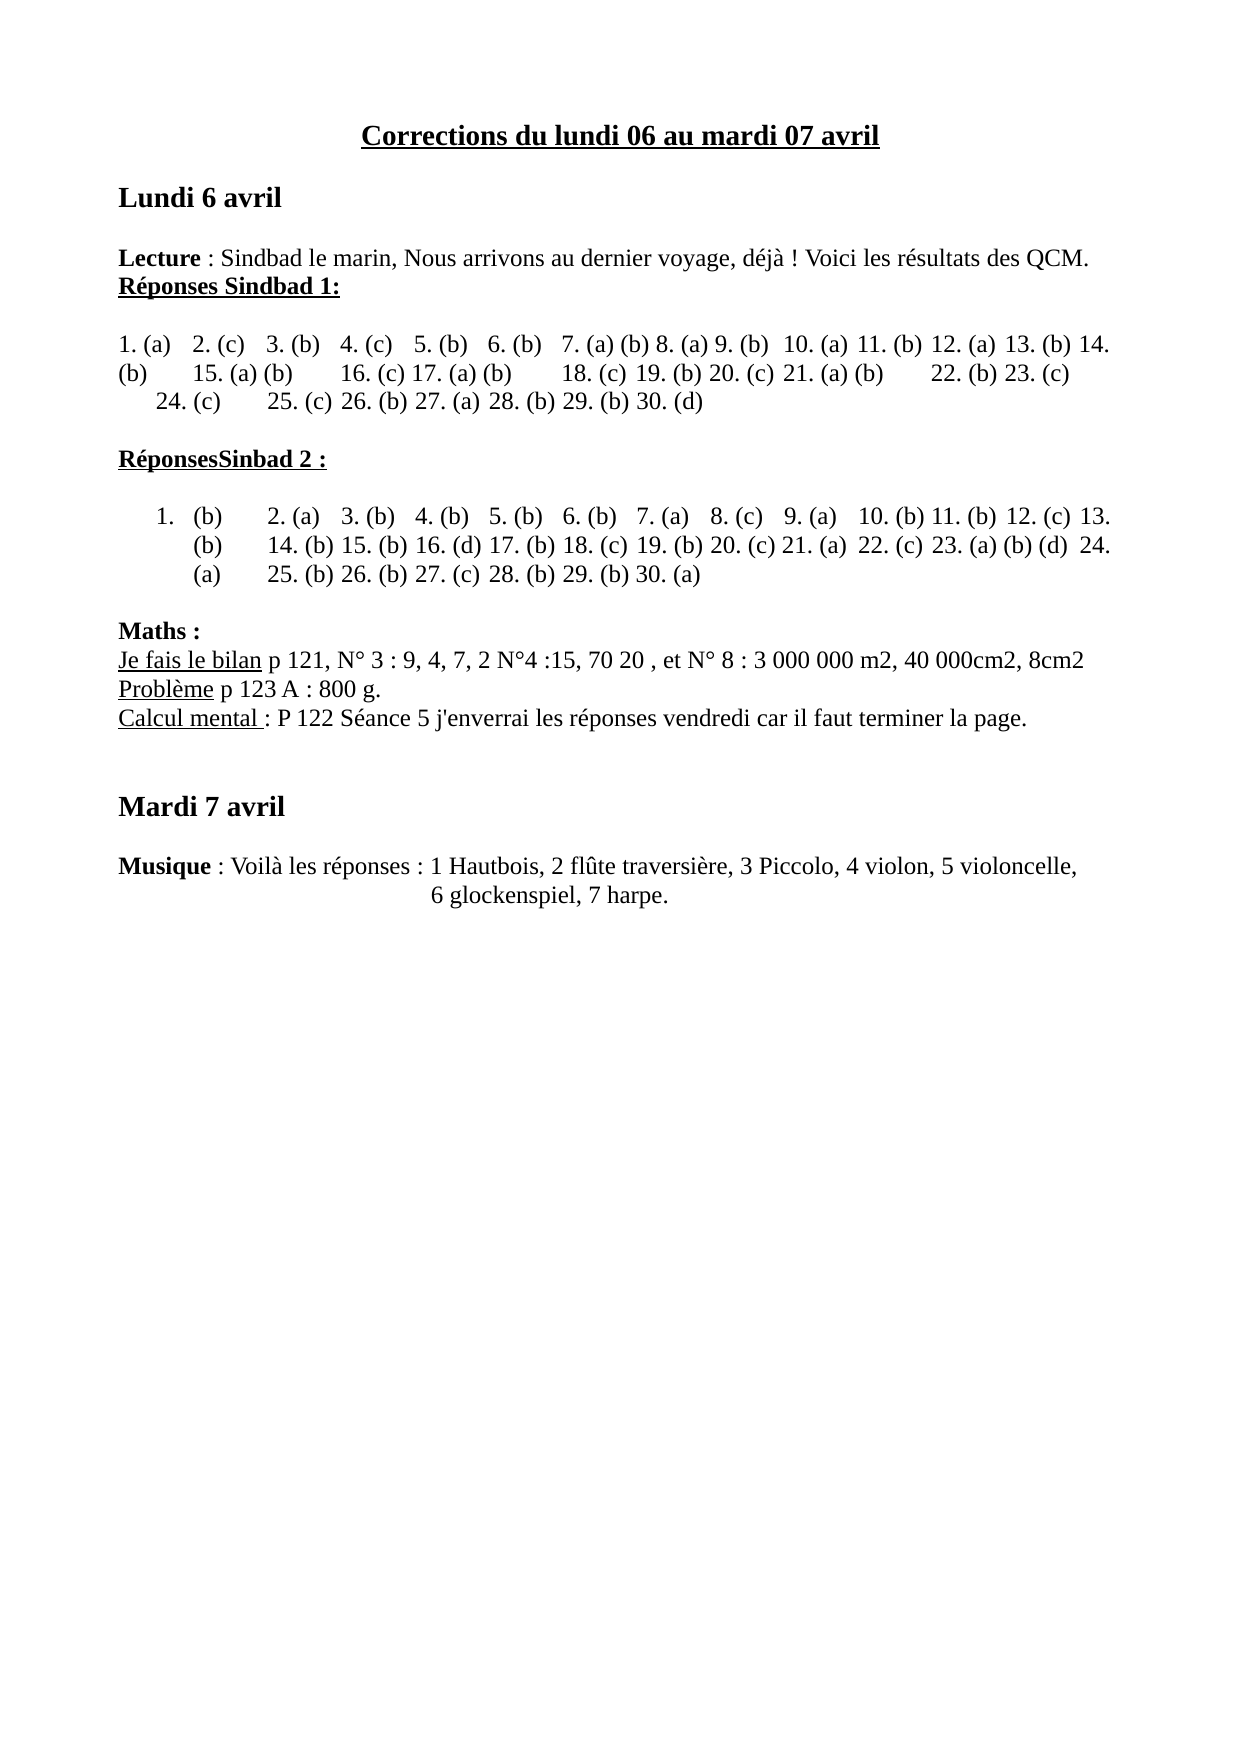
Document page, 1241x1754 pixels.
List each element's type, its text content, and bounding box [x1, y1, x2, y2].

text Réponses Sindbad 1: [118, 271, 1122, 300]
text Mardi 7 avril [118, 789, 1122, 822]
text Musique : Voilà les réponses : 1 Hautbois, 2 flûte traversière, 3 Piccolo, 4 violon, 5 violoncelle, [118, 851, 1122, 880]
text 6 glockenspiel, 7 harpe. [118, 880, 1122, 909]
text Maths : [118, 616, 1122, 645]
text Calcul mental : P 122 Séance 5 j'enverrai les réponses vendredi car il faut terminer la page. [118, 703, 1122, 731]
list (c) 25. (c) 26. (b) 27. (a) 28. (b) 29. (b) 30. (d) [156, 386, 1122, 415]
list (b) 2. (a) 3. (b) 4. (b) 5. (b) 6. (b) 7. (a) 8. (c) 9. (a) 10. (b) 11. (b) 12. (c) 13. (b) 14. (b) 15. (b) 16. (d) 17. (b) 18. (c) 19. (b) 20. (c) 21. (a) 22. (c) 23. (a) (b) (d) 24. (a) 25. (b) 26. (b) 27. (c) 28. (b) 29. (b) 30. (a) [156, 501, 1122, 588]
text Problème p 123 A : 800 g. [118, 674, 1122, 703]
text Corrections du lundi 06 au mardi 07 avril [118, 118, 1122, 152]
text RéponsesSinbad 2 : [118, 444, 1122, 473]
text 1. (a) 2. (c) 3. (b) 4. (c) 5. (b) 6. (b) 7. (a) (b) 8. (a) 9. (b) 10. (a) 11. (b) 12. (a) 13. (b) 14. (b) 15. (a) (b) 16. (c) 17. (a) (b) 18. (c) 19. (b) 20. (c) 21. (a) (b) 22. (b) 23. (c) [118, 329, 1122, 386]
text Je fais le bilan p 121, N° 3 : 9, 4, 7, 2 N°4 :15, 70 20 , et N° 8 : 3 000 000 m2, 40 000cm2, 8cm2 [118, 645, 1122, 674]
text Lecture : Sindbad le marin, Nous arrivons au dernier voyage, déjà ! Voici les résultats des QCM. [118, 243, 1122, 271]
text Lundi 6 avril [118, 180, 1122, 214]
